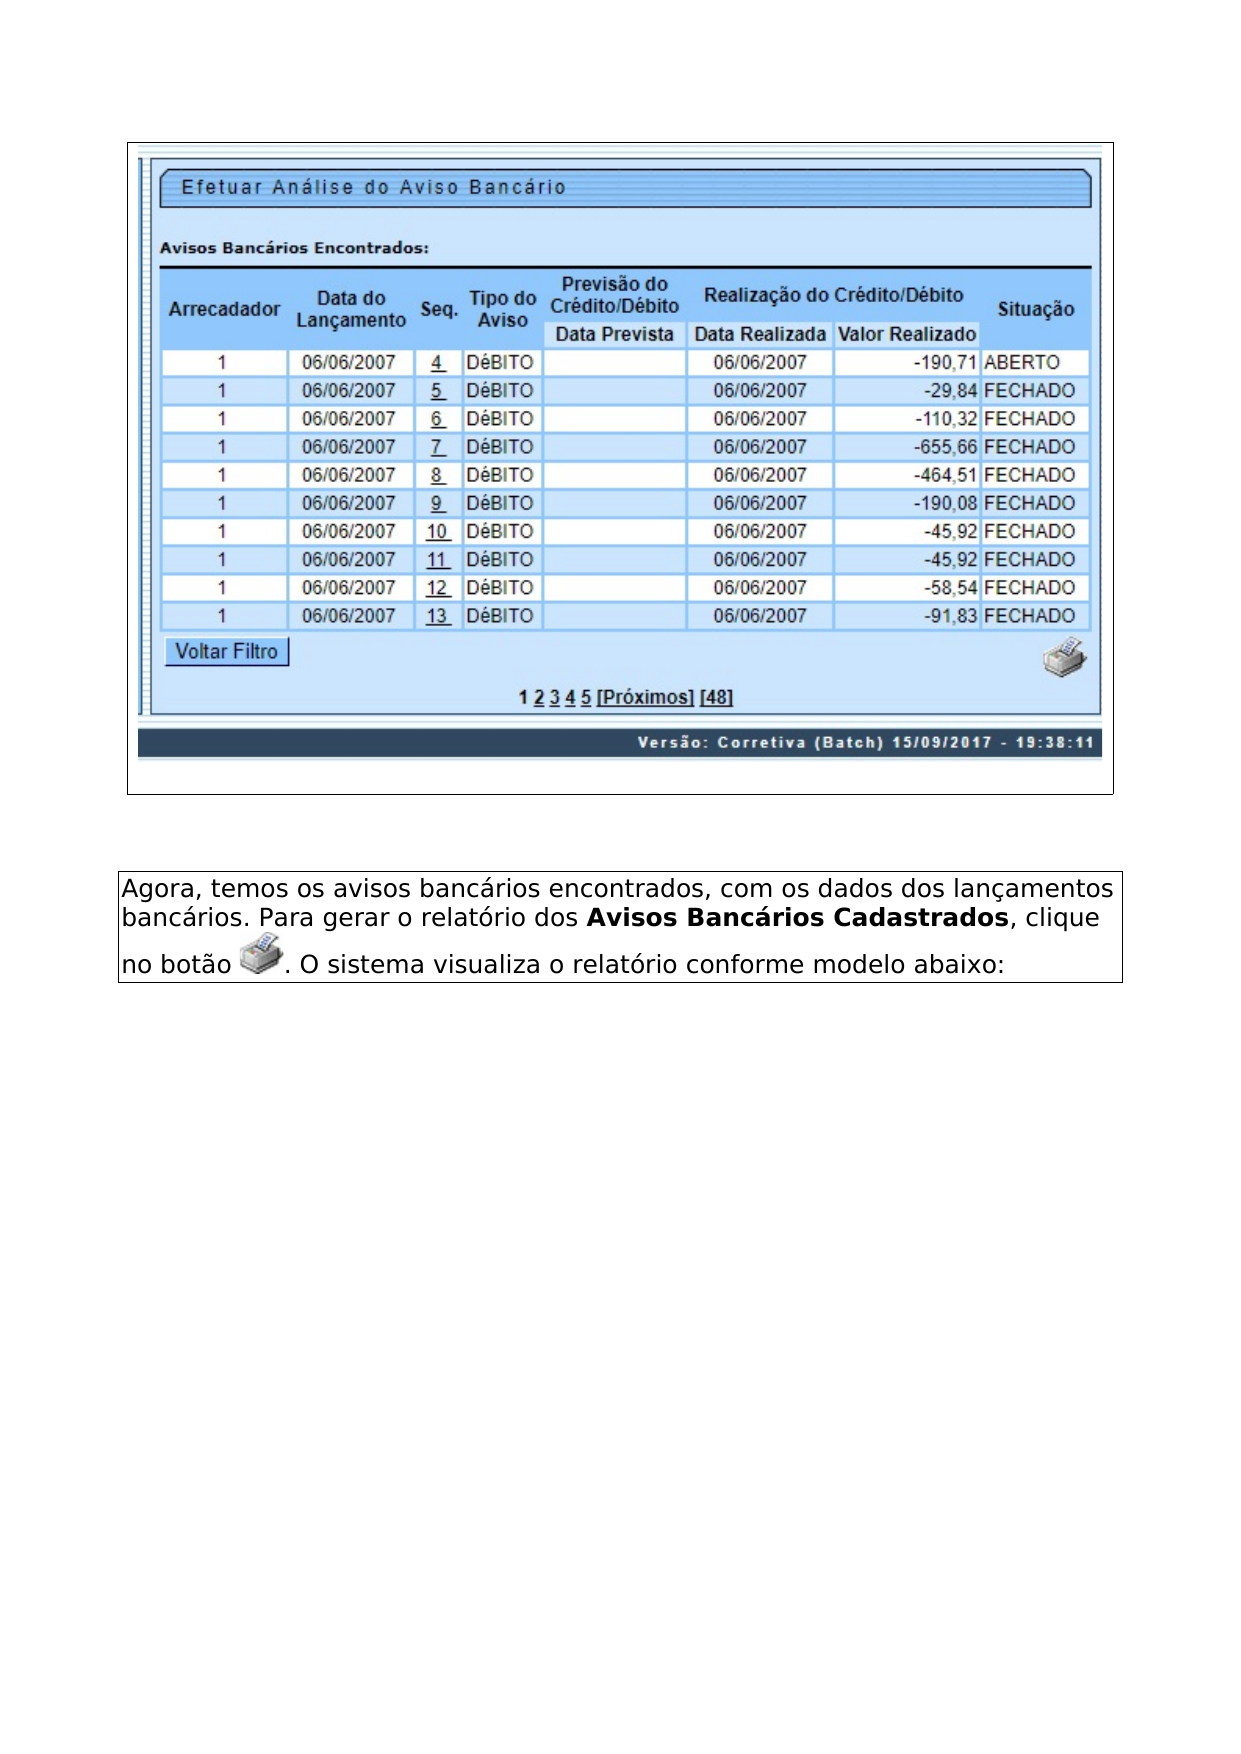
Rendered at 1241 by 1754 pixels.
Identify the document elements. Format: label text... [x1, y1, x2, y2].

picture [138, 144, 1103, 762]
picture [239, 932, 284, 974]
table_header [128, 143, 1113, 794]
table_header Agora, temos os avisos bancários encontrados, com os dados dos lançamentos bancários. Para gerar o relatório dos Avisos Bancários Cadastrados, clique no botão . O sistema visualiza o relatório conforme modelo abaixo: [119, 872, 1122, 982]
